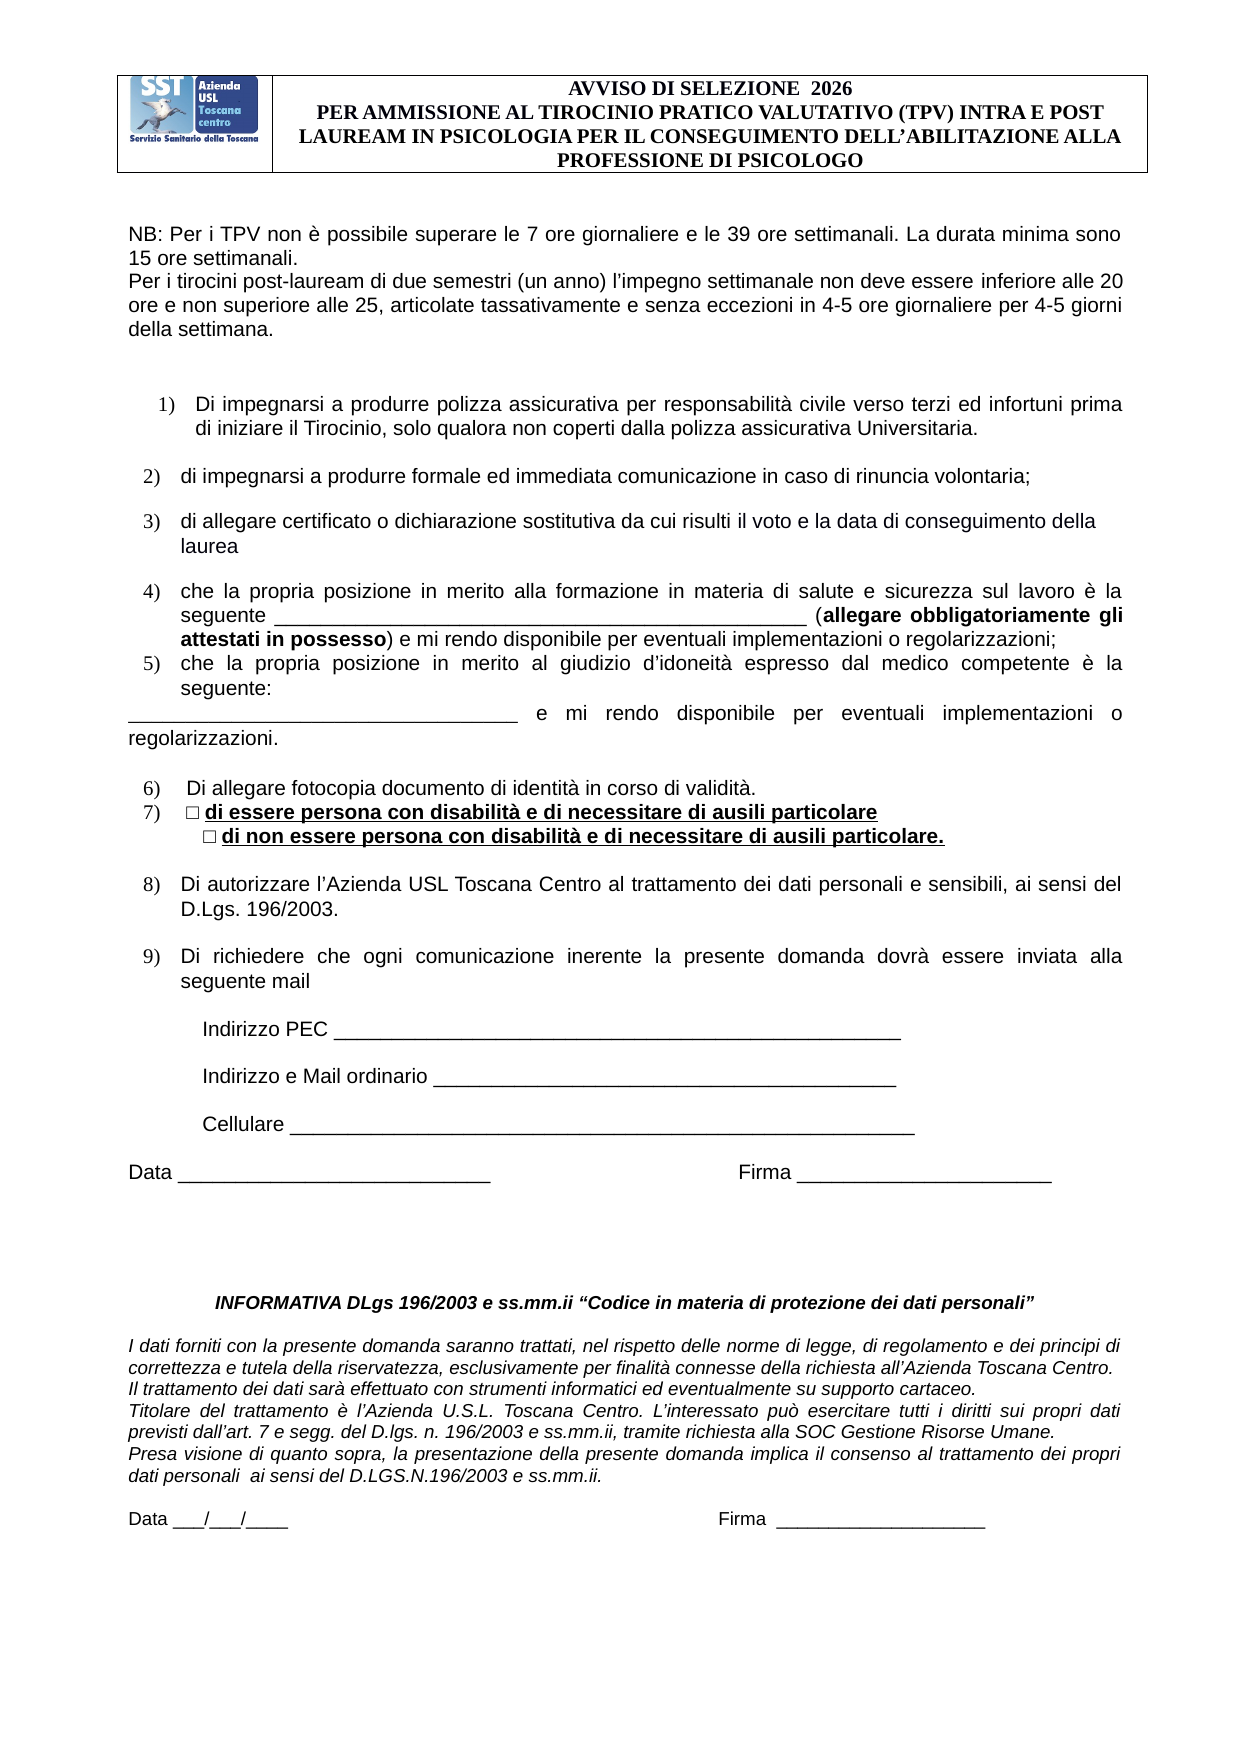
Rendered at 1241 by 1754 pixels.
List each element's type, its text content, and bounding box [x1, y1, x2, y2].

list Di allegare fotocopia documento di identità in corso di validità. [143, 776, 1123, 800]
text Il trattamento dei dati sarà effettuato con strumenti informatici ed eventualmente su supporto cartaceo. [128, 1378, 1123, 1400]
text Data ___________________________ Firma ______________________ [128, 1160, 1123, 1184]
text Per i tirocini post-lauream di due semestri (un anno) l’impegno settimanale non deve essere inferiore alle 20 ore e non superiore alle 25, articolate tassativamente e senza eccezioni in 4-5 ore giornaliere per 4-5 giorni della settimana. [128, 269, 1123, 341]
text __________________________________ e mi rendo disponibile per eventuali implementazioni o regolarizzazioni. [128, 699, 1123, 749]
list Di impegnarsi a produrre polizza assicurativa per responsabilità civile verso terzi ed infortuni prima di iniziare il Tirocinio, solo qualora non coperti dalla polizza assicurativa Universitaria. [158, 392, 1123, 440]
list di impegnarsi a produrre formale ed immediata comunicazione in caso di rinuncia volontaria; [143, 464, 1123, 488]
list Di autorizzare l’Azienda USL Toscana Centro al trattamento dei dati personali e sensibili, ai sensi del D.Lgs. 196/2003. [143, 872, 1123, 920]
text Cellulare ______________________________________________________ [202, 1112, 1123, 1136]
text Data ___/___/____ Firma ____________________ [128, 1508, 1123, 1529]
list □ di essere persona con disabilità e di necessitare di ausili particolare [143, 800, 1123, 824]
text I dati forniti con la presente domanda saranno trattati, nel rispetto delle norme di legge, di regolamento e dei principi di correttezza e tutela della riservatezza, esclusivamente per finalità connesse della richiesta all’Azienda Toscana Centro. [128, 1335, 1123, 1378]
text □ di non essere persona con disabilità e di necessitare di ausili particolare. [203, 824, 1153, 848]
text Indirizzo PEC _________________________________________________ [202, 1016, 1123, 1040]
text NB: Per i TPV non è possibile superare le 7 ore giornaliere e le 39 ore settimanali. La durata minima sono 15 ore settimanali. [128, 221, 1123, 269]
text Titolare del trattamento è l’Azienda U.S.L. Toscana Centro. L’interessato può esercitare tutti i diritti sui propri dati previsti dall’art. 7 e segg. del D.lgs. n. 196/2003 e ss.mm.ii, tramite richiesta alla SOC Gestione Risorse Umane. [128, 1400, 1123, 1443]
text Presa visione di quanto sopra, la presentazione della presente domanda implica il consenso al trattamento dei propri dati personali ai sensi del D.LGS.N.196/2003 e ss.mm.ii. [128, 1443, 1123, 1486]
list che la propria posizione in merito al giudizio d’idoneità espresso dal medico competente è la seguente: [143, 651, 1123, 699]
list Di richiedere che ogni comunicazione inerente la presente domanda dovrà essere inviata alla seguente mail [143, 944, 1123, 992]
list che la propria posizione in merito alla formazione in materia di salute e sicurezza sul lavoro è la seguente ______________________________________________ (allegare obbligatoriamente gli attestati in possesso) e mi rendo disponibile per eventuali implementazioni o regolarizzazioni; [143, 579, 1123, 651]
list di allegare certificato o dichiarazione sostitutiva da cui risulti il voto e la data di conseguimento della laurea [143, 509, 1123, 557]
text Indirizzo e Mail ordinario ________________________________________ [202, 1064, 1123, 1088]
text INFORMATIVA DLgs 196/2003 e ss.mm.ii “Codice in materia di protezione dei dati personali” [128, 1292, 1123, 1313]
